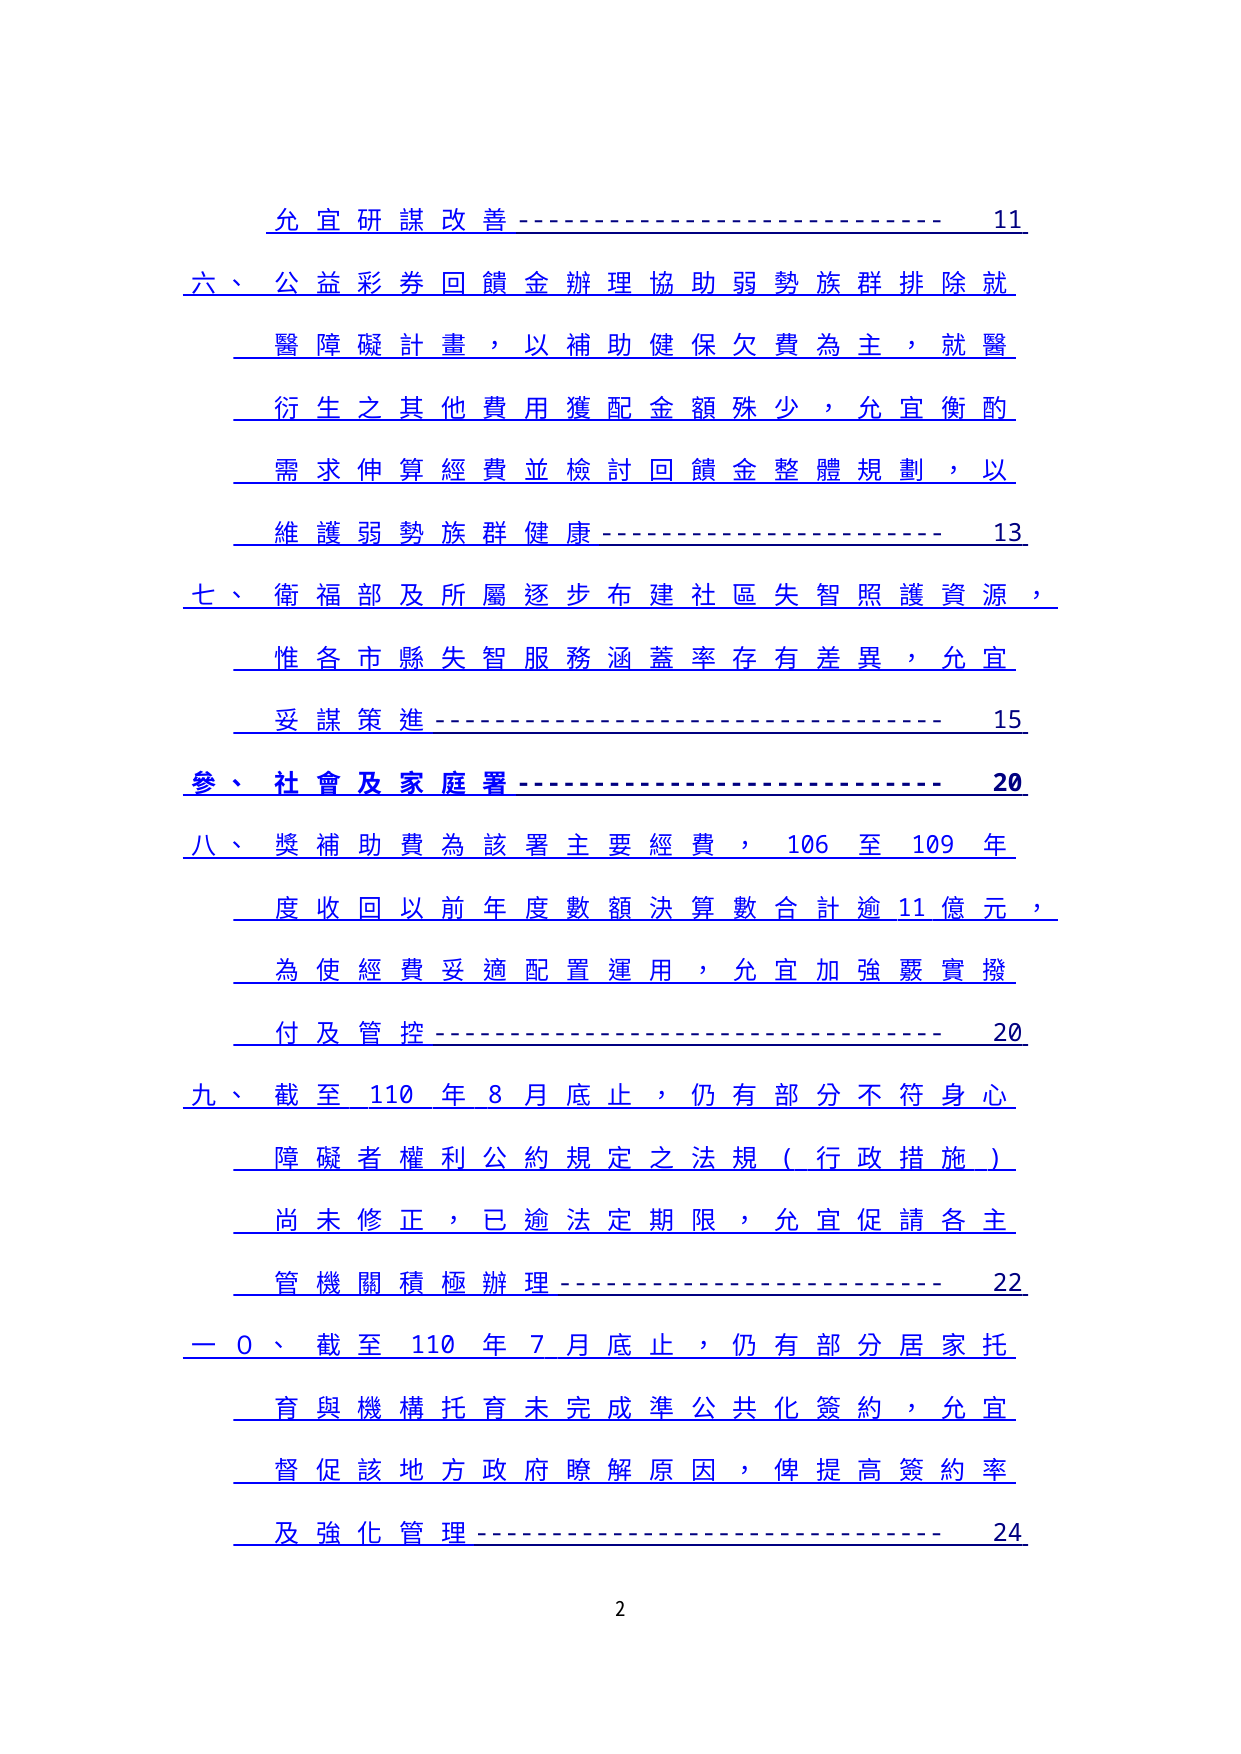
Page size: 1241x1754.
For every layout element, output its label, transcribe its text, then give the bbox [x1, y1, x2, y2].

text 七、衛福部及所屬逐步布建社區失智照護資源，惟各市縣失智服務涵蓋率存有差異，允宜妥謀策進 15 [183, 552, 1028, 607]
text 六、公益彩券回饋金辦理協助弱勢族群排除就醫障礙計畫，以補助健保欠費為主，就醫衍生之其他費用獲配金額殊少，允宜衡酌需求伸算經費並檢討回饋金整體規劃，以維護弱勢族群健康 13 [183, 240, 1028, 552]
text 七、衛福部及所屬逐步布建社區失智照護資源，惟各市縣失智服務涵蓋率存有差異，允宜妥謀策進 15 [183, 609, 1028, 740]
text 九、截至110年8月底止，仍有部分不符身心障礙者權利公約規定之法規(行政措施)尚未修正，已逾法定期限，允宜促請各主管機關積極辦理 22 [183, 1052, 1028, 1302]
text 允宜研謀改善 11 [183, 177, 1028, 240]
text 一０、截至110年7月底止，仍有部分居家托育與機構托育未完成準公共化簽約，允宜督促該地方政府瞭解原因，俾提高簽約率及強化管理 24 [183, 1302, 1028, 1552]
text 參、社會及家庭署 20 [183, 740, 1028, 794]
text [183, 796, 1028, 802]
text 八、獎補助費為該署主要經費，106至109年度收回以前年度數額決算數合計逾11億元，為使經費妥適配置運用，允宜加強覈實撥付及管控 20 [183, 802, 1028, 1052]
